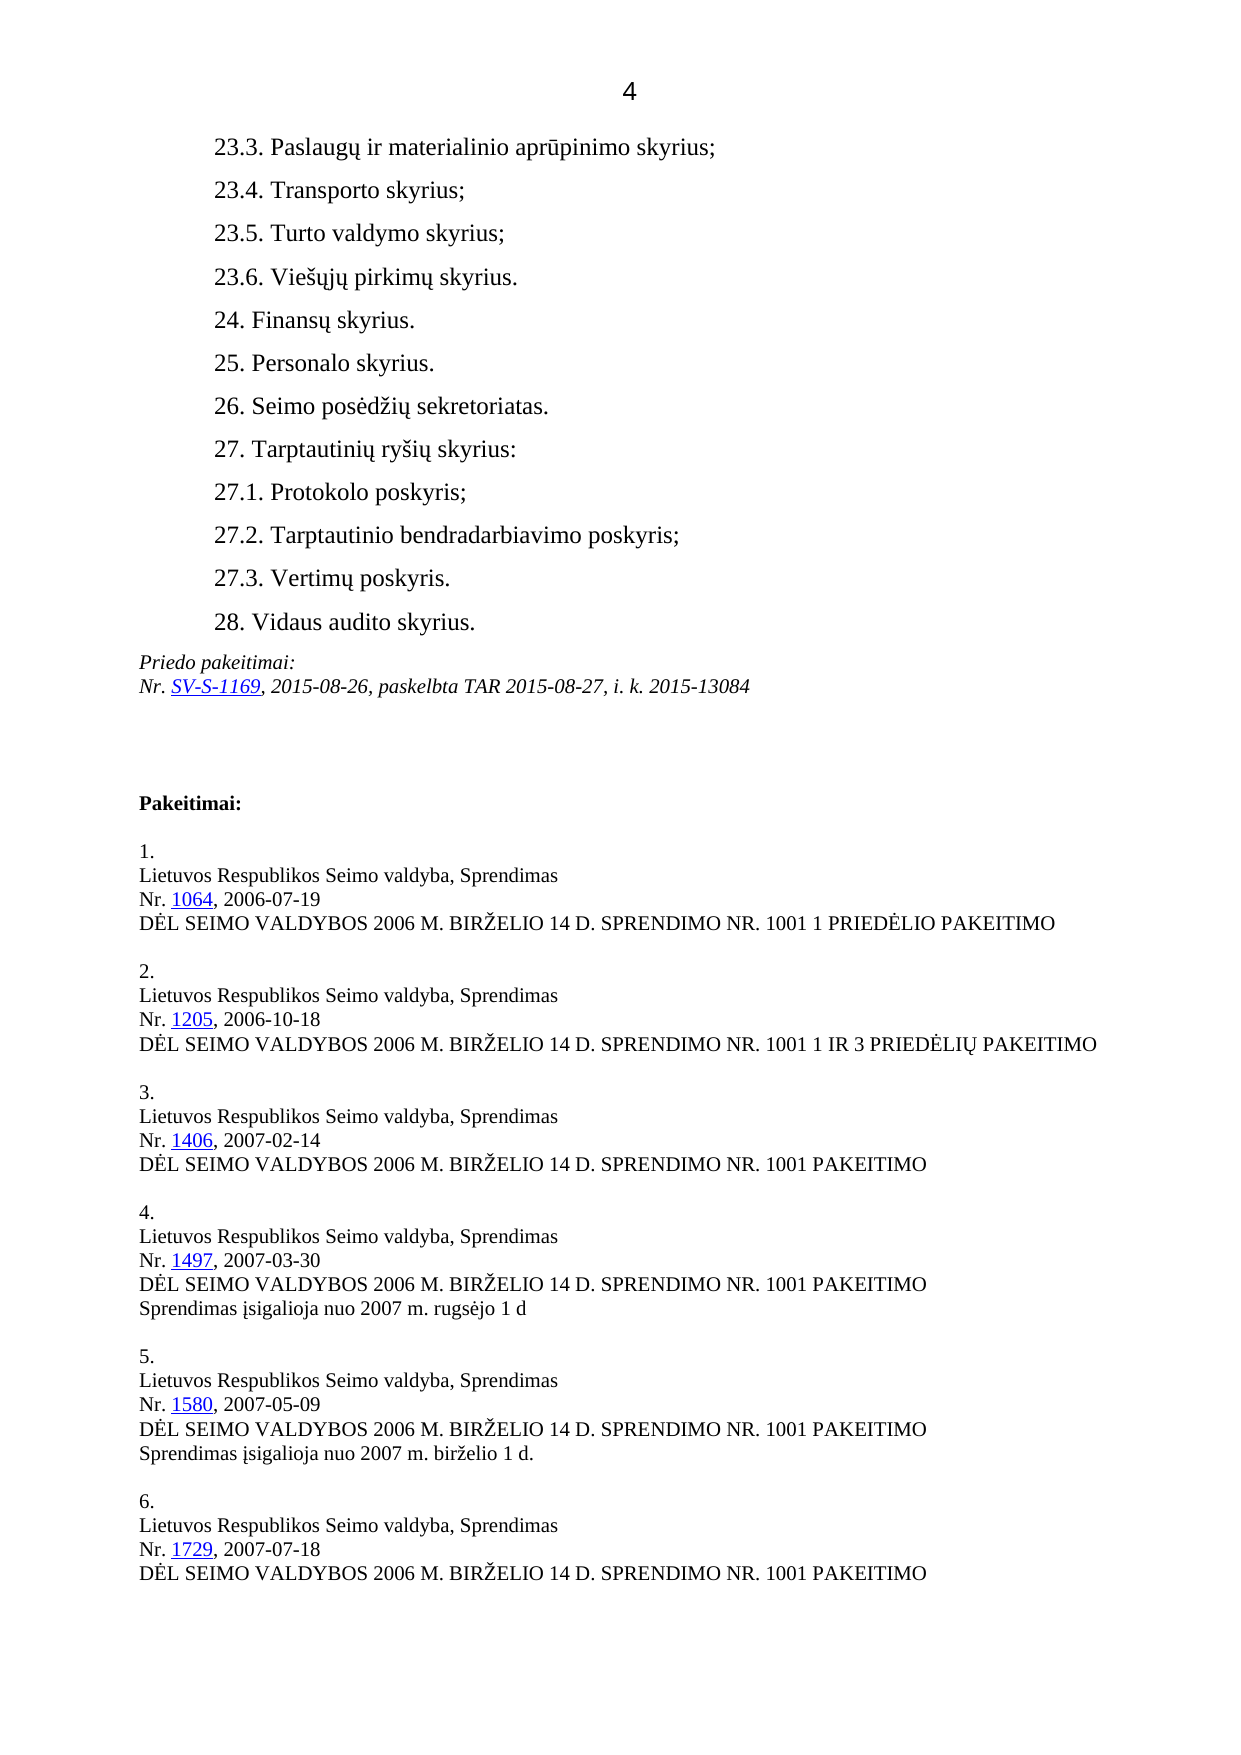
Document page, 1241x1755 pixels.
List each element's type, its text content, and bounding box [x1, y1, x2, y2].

text Nr. 1580, 2007-05-09 [139, 1392, 1120, 1416]
text Lietuvos Respublikos Seimo valdyba, Sprendimas [139, 1104, 1120, 1128]
text 28. Vidaus audito skyrius. [139, 607, 1120, 635]
text 4. [139, 1200, 1120, 1224]
text 3. [139, 1079, 1120, 1104]
text Lietuvos Respublikos Seimo valdyba, Sprendimas [139, 1224, 1120, 1248]
text 23.5. Turto valdymo skyrius; [139, 218, 1120, 247]
text Nr. SV-S-1169, 2015-08-26, paskelbta TAR 2015-08-27, i. k. 2015-13084 [139, 674, 1120, 698]
text DĖL SEIMO VALDYBOS 2006 M. BIRŽELIO 14 D. SPRENDIMO NR. 1001 PAKEITIMO [139, 1272, 1120, 1296]
text Lietuvos Respublikos Seimo valdyba, Sprendimas [139, 863, 1120, 887]
text 5. [139, 1344, 1120, 1368]
text 27.2. Tarptautinio bendradarbiavimo poskyris; [139, 520, 1120, 549]
text 6. [139, 1489, 1120, 1513]
text DĖL SEIMO VALDYBOS 2006 M. BIRŽELIO 14 D. SPRENDIMO NR. 1001 PAKEITIMO [139, 1416, 1120, 1441]
text 24. Finansų skyrius. [139, 305, 1120, 333]
text DĖL SEIMO VALDYBOS 2006 M. BIRŽELIO 14 D. SPRENDIMO NR. 1001 1 PRIEDĖLIO PAKEITIMO [139, 911, 1120, 935]
text Nr. 1406, 2007-02-14 [139, 1128, 1120, 1152]
text 27.3. Vertimų poskyris. [139, 563, 1120, 592]
text Lietuvos Respublikos Seimo valdyba, Sprendimas [139, 1368, 1120, 1392]
text 26. Seimo posėdžių sekretoriatas. [139, 391, 1120, 420]
text Sprendimas įsigalioja nuo 2007 m. rugsėjo 1 d [139, 1296, 1120, 1320]
text Pakeitimai: [139, 791, 1120, 815]
text Priedo pakeitimai: [139, 650, 1120, 674]
text Sprendimas įsigalioja nuo 2007 m. birželio 1 d. [139, 1441, 1120, 1464]
text 27. Tarptautinių ryšių skyrius: [139, 434, 1120, 463]
text 27.1. Protokolo poskyris; [139, 477, 1120, 506]
text DĖL SEIMO VALDYBOS 2006 M. BIRŽELIO 14 D. SPRENDIMO NR. 1001 1 IR 3 PRIEDĖLIŲ PAKEITIMO [139, 1031, 1120, 1056]
text Lietuvos Respublikos Seimo valdyba, Sprendimas [139, 1513, 1120, 1537]
text Nr. 1064, 2006-07-19 [139, 887, 1120, 911]
text 23.4. Transporto skyrius; [139, 175, 1120, 204]
text 25. Personalo skyrius. [139, 348, 1120, 377]
text 2. [139, 959, 1120, 983]
text 23.3. Paslaugų ir materialinio aprūpinimo skyrius; [139, 132, 1120, 161]
text DĖL SEIMO VALDYBOS 2006 M. BIRŽELIO 14 D. SPRENDIMO NR. 1001 PAKEITIMO [139, 1561, 1120, 1585]
text 23.6. Viešųjų pirkimų skyrius. [139, 262, 1120, 290]
text DĖL SEIMO VALDYBOS 2006 M. BIRŽELIO 14 D. SPRENDIMO NR. 1001 PAKEITIMO [139, 1152, 1120, 1176]
text Lietuvos Respublikos Seimo valdyba, Sprendimas [139, 983, 1120, 1007]
text 1. [139, 839, 1120, 863]
text Nr. 1205, 2006-10-18 [139, 1007, 1120, 1031]
text Nr. 1497, 2007-03-30 [139, 1248, 1120, 1272]
text Nr. 1729, 2007-07-18 [139, 1537, 1120, 1561]
